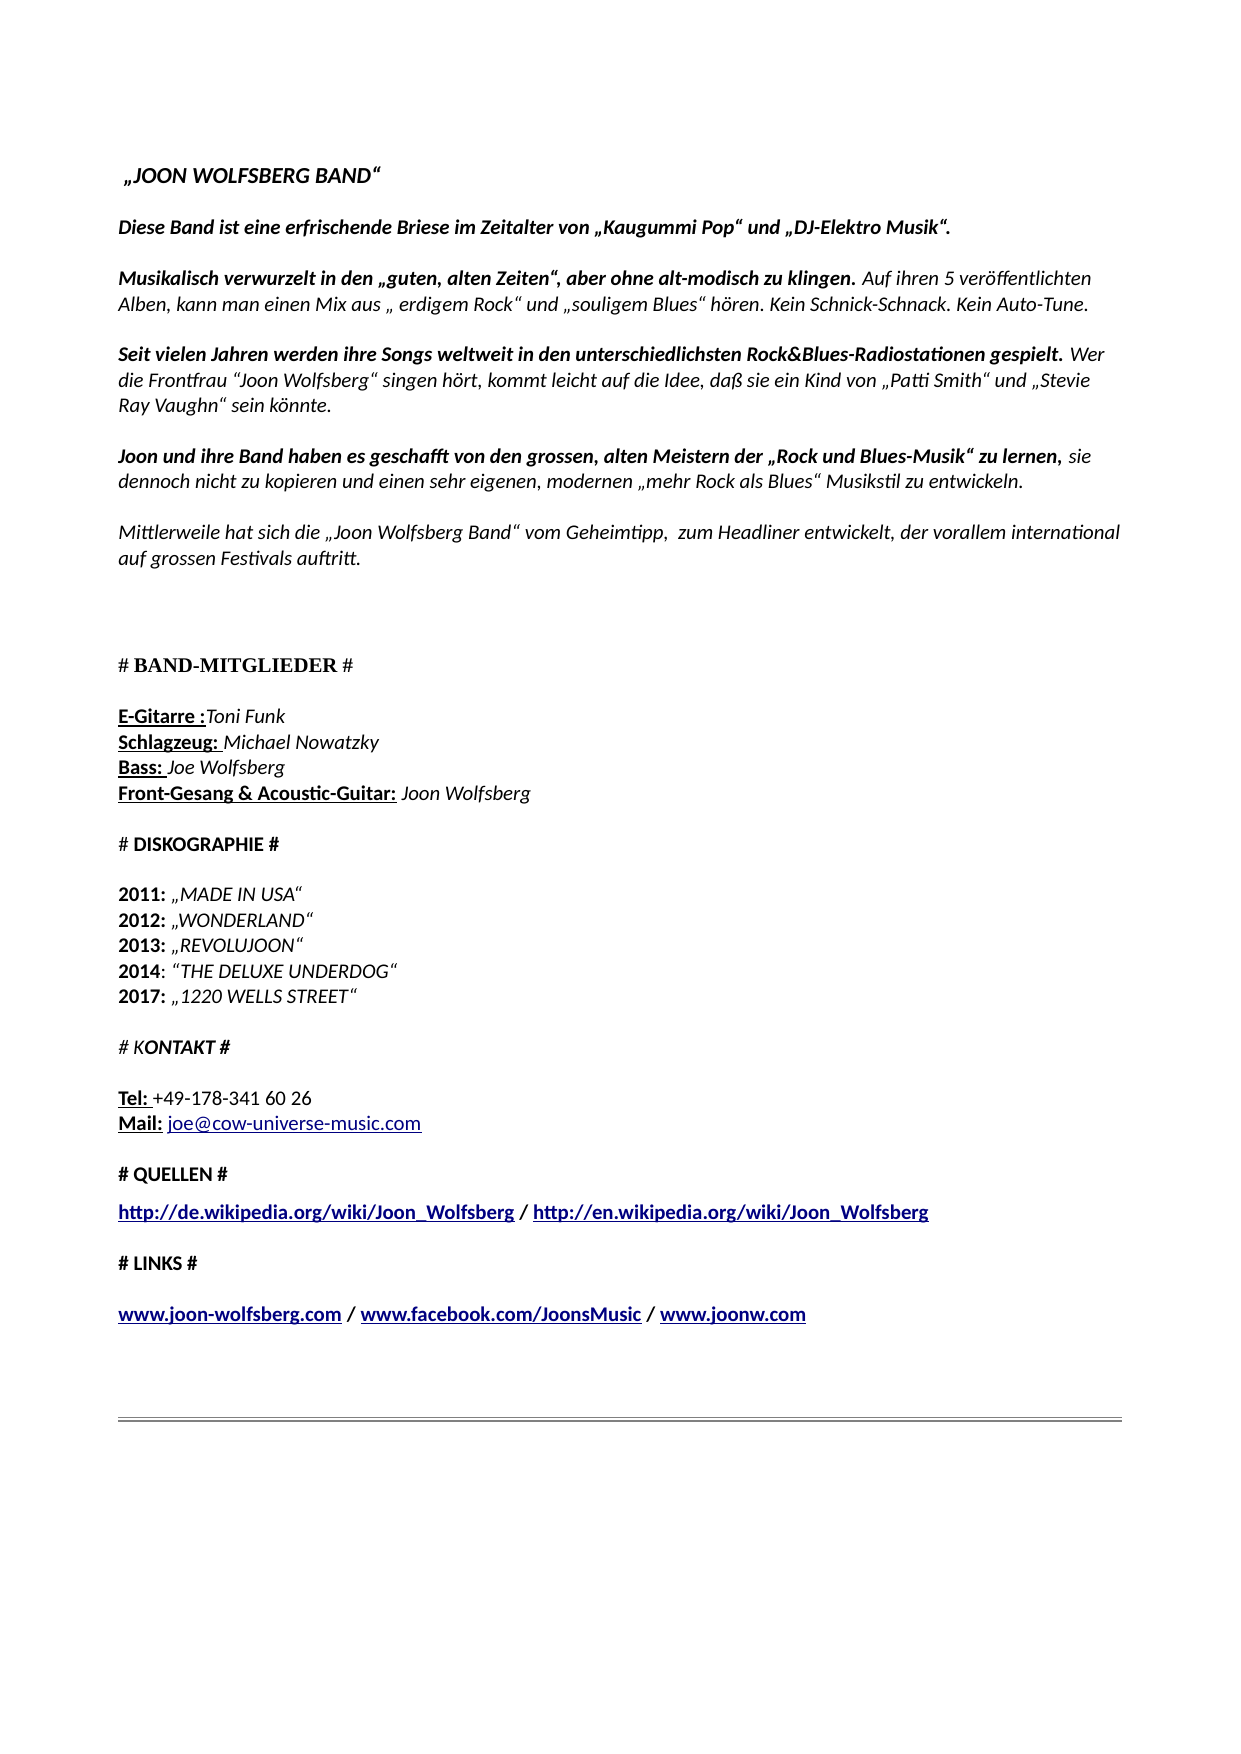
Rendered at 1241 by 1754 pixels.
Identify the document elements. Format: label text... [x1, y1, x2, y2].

text „JOON WOLFSBERG BAND“ Diese Band ist eine erfrischende Briese im Zeitalter von „Kaugummi Pop“ und „DJ-Elektro Musik“. Musikalisch verwurzelt in den „guten, alten Zeiten“, aber ohne alt-modisch zu klingen. Auf ihren 5 veröffentlichten Alben, kann man einen Mix aus „ erdigem Rock“ und „souligem Blues“ hören. Kein Schnick-Schnack. Kein Auto-Tune. Seit vielen Jahren werden ihre Songs weltweit in den unterschiedlichsten Rock&Blues-Radiostationen gespielt. Wer die Frontfrau “Joon Wolfsberg“ singen hört, kommt leicht auf die Idee, daß sie ein Kind von „Patti Smith“ und „Stevie Ray Vaughn“ sein könnte. Joon und ihre Band haben es geschafft von den grossen, alten Meistern der „Rock und Blues-Musik“ zu lernen, sie dennoch nicht zu kopieren und einen sehr eigenen, modernen „mehr Rock als Blues“ Musikstil zu entwickeln. Mittlerweile hat sich die „Joon Wolfsberg Band“ vom Geheimtipp, zum Headliner entwickelt, der vorallem international auf grossen Festivals auftritt. # BAND-MITGLIEDER # E-Gitarre :Toni Funk Schlagzeug: Michael Nowatzky Bass: Joe Wolfsberg Front-Gesang & Acoustic-Guitar: Joon Wolfsberg # DISKOGRAPHIE # 2011: „MADE IN USA“ 2012: „WONDERLAND“ 2013: „REVOLUJOON“ 2014: “THE DELUXE UNDERDOG“ 2017: „1220 WELLS STREET“ # KONTAKT # Tel: +49-178-341 60 26 Mail: joe@cow-universe-music.com # QUELLEN # [118, 161, 1122, 1187]
text http://de.wikipedia.org/wiki/Joon_Wolfsberg / http://en.wikipedia.org/wiki/Joon_Wolfsberg # LINKS # www.joon-wolfsberg.com / www.facebook.com/JoonsMusic / www.joonw.com [118, 1199, 1122, 1417]
